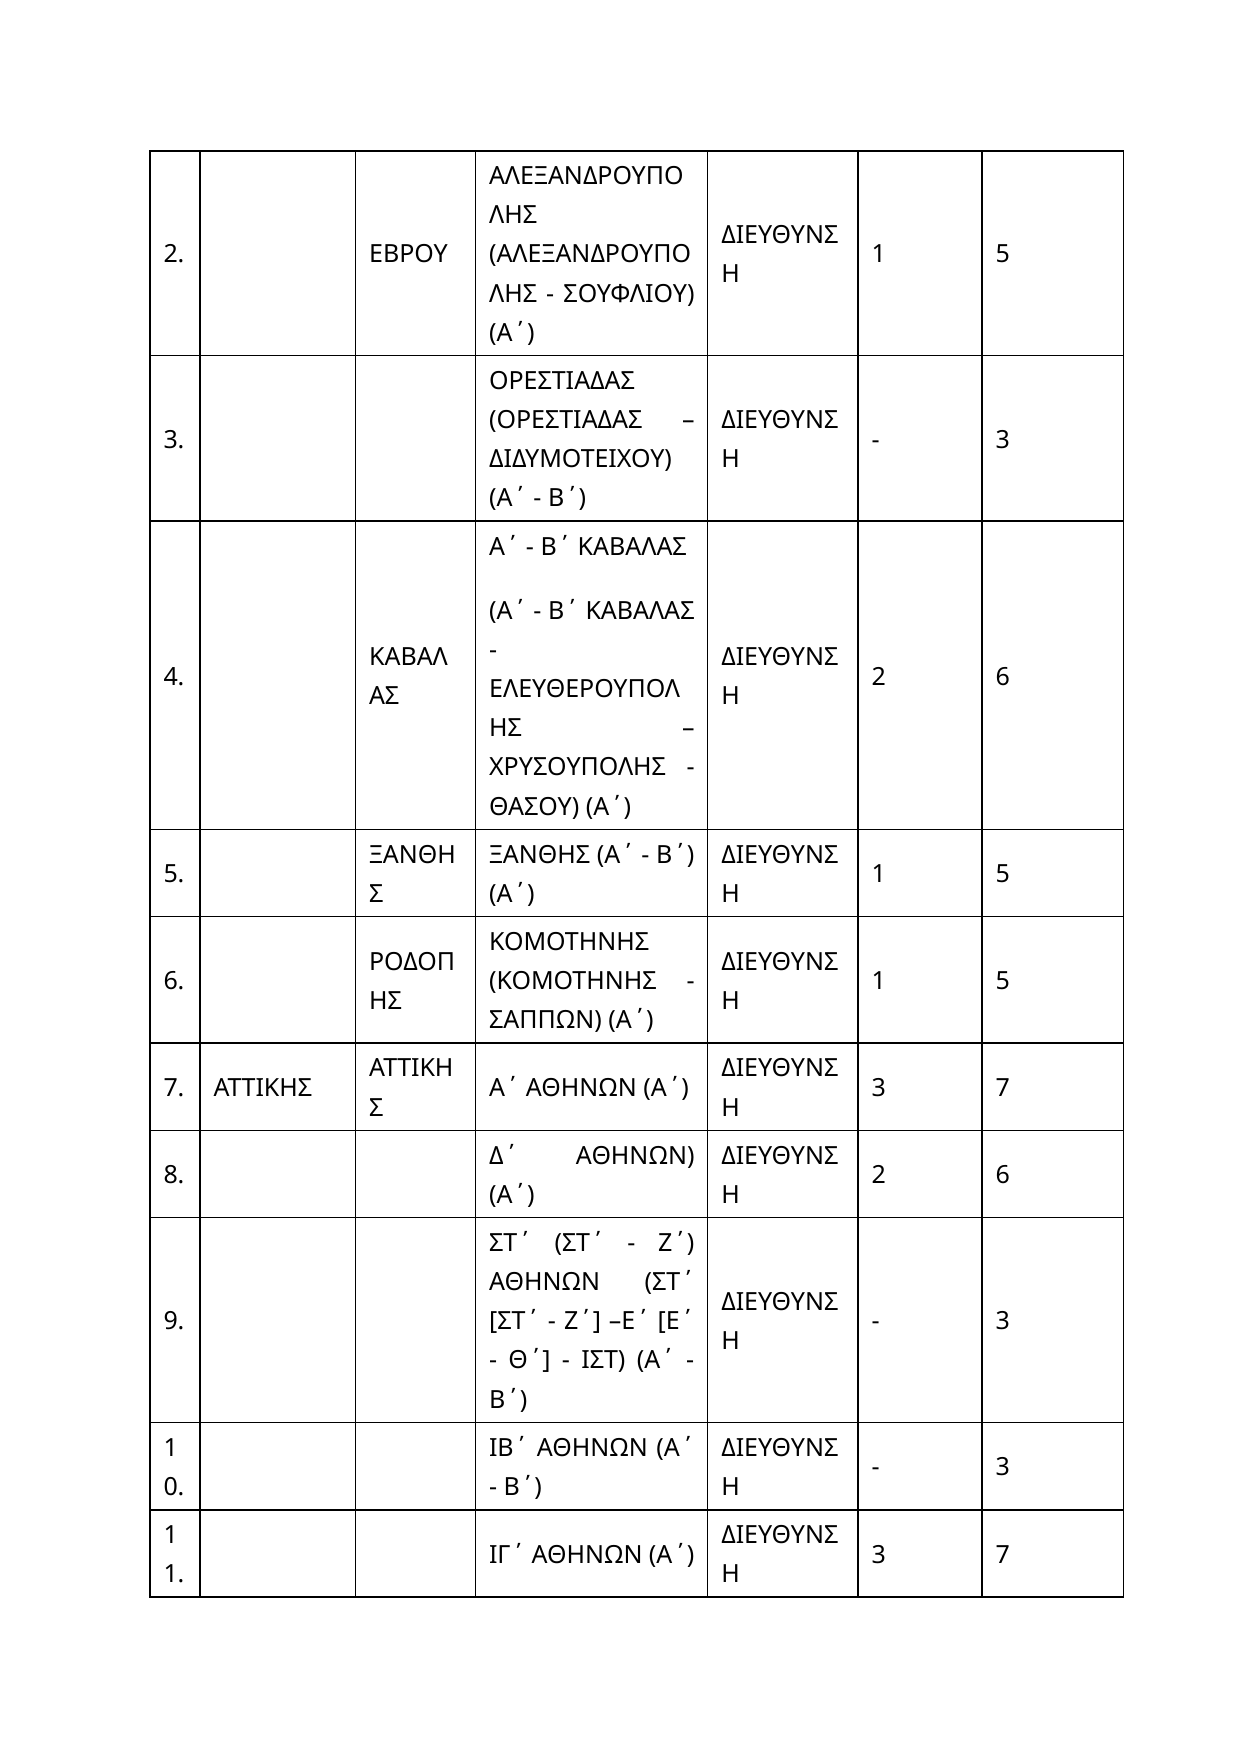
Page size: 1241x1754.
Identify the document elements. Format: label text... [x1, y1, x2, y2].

table_cell 3 [983, 356, 1123, 520]
table_cell ΞΑΝΘΗΣ [356, 830, 475, 916]
table_cell 3 [983, 1218, 1123, 1422]
table_cell [201, 1218, 355, 1422]
table_cell 7. [151, 1044, 199, 1129]
table_cell ΞΑΝΘΗΣ (Α΄ - B΄) (Α΄) [476, 830, 707, 916]
table_cell [201, 1511, 355, 1596]
table_cell 2. [151, 152, 199, 355]
table_cell 5 [983, 917, 1123, 1042]
table_cell ΟΡΕΣΤΙΑΔΑΣ (ΟΡΕΣΤΙΑΔΑΣ – ΔΙΔΥΜΟΤΕΙΧΟΥ) (Α΄ - Β΄) [476, 356, 707, 520]
table_cell 5. [151, 830, 199, 916]
table_cell - [859, 1423, 981, 1509]
table_cell ΔΙΕΥΘΥΝΣΗ [708, 1218, 857, 1422]
table_cell ΡΟΔΟΠΗΣ [356, 917, 475, 1042]
table_cell 3 [859, 1511, 981, 1596]
table_cell Α΄ ΑΘΗΝΩΝ (Α΄) [476, 1044, 707, 1129]
table_cell Δ΄ ΑΘΗΝΩΝ) (Α΄) [476, 1131, 707, 1217]
table_cell ΙΒ΄ ΑΘΗΝΩΝ (Α΄ - Β΄) [476, 1423, 707, 1509]
table_cell ΚΟΜΟΤΗΝΗΣ (ΚΟΜΟΤΗΝΗΣ - ΣΑΠΠΩΝ) (Α΄) [476, 917, 707, 1042]
table_cell ΣΤ΄ (ΣΤ΄ - Ζ΄) ΑΘΗΝΩΝ (ΣΤ΄ [ΣΤ΄ - Ζ΄] –Ε΄ [Ε΄ - Θ΄] - ΙΣΤ) (Α΄ - Β΄) [476, 1218, 707, 1422]
table_cell ΙΓ΄ ΑΘΗΝΩΝ (Α΄) [476, 1511, 707, 1596]
table_cell [201, 917, 355, 1042]
table_cell 6 [983, 1131, 1123, 1217]
table_cell ΕΒΡΟΥ [356, 152, 475, 355]
table_cell ΑΛΕΞΑΝΔΡΟΥΠΟΛΗΣ (ΑΛΕΞΑΝΔΡΟΥΠΟΛΗΣ - ΣΟΥΦΛΙΟΥ) (Α΄) [476, 152, 707, 355]
table_cell 7 [983, 1044, 1123, 1129]
table_cell 3 [859, 1044, 981, 1129]
table_cell ΔΙΕΥΘΥΝΣΗ [708, 1131, 857, 1217]
table_cell 8. [151, 1131, 199, 1217]
table_cell [201, 1131, 355, 1217]
table_cell 11. [151, 1511, 199, 1596]
table_cell ΔΙΕΥΘΥΝΣΗ [708, 522, 857, 828]
table_cell 1 [859, 152, 981, 355]
table_cell ΔΙΕΥΘΥΝΣΗ [708, 356, 857, 520]
table_cell [201, 1423, 355, 1509]
table_cell ΔΙΕΥΘΥΝΣΗ [708, 917, 857, 1042]
table_cell 7 [983, 1511, 1123, 1596]
table_cell [356, 356, 475, 520]
table_cell ΔΙΕΥΘΥΝΣΗ [708, 152, 857, 355]
table_cell 1 [859, 917, 981, 1042]
table_cell 1 [859, 830, 981, 916]
table_cell 3. [151, 356, 199, 520]
table_cell [201, 522, 355, 828]
table_cell 10. [151, 1423, 199, 1509]
table_cell 9. [151, 1218, 199, 1422]
table_cell 2 [859, 522, 981, 828]
table_cell Α΄ - B΄ ΚΑΒΑΛΑΣ (Α΄ - Β΄ ΚΑΒΑΛΑΣ - ΕΛΕΥΘΕΡΟΥΠΟΛΗΣ – ΧΡΥΣΟΥΠΟΛΗΣ - ΘΑΣΟΥ) (Α΄) [476, 522, 707, 828]
table_cell 5 [983, 830, 1123, 916]
table_cell [356, 1423, 475, 1509]
table_cell ΔΙΕΥΘΥΝΣΗ [708, 830, 857, 916]
table_cell ΔΙΕΥΘΥΝΣΗ [708, 1423, 857, 1509]
table_cell 4. [151, 522, 199, 828]
table_cell [356, 1131, 475, 1217]
table_cell 6 [983, 522, 1123, 828]
table_cell 6. [151, 917, 199, 1042]
table_cell ΚΑΒΑΛΑΣ [356, 522, 475, 828]
table_cell [201, 356, 355, 520]
table_cell [356, 1218, 475, 1422]
table_cell ΔΙΕΥΘΥΝΣΗ [708, 1044, 857, 1129]
table_cell ΑΤΤΙΚΗΣ [356, 1044, 475, 1129]
table_cell - [859, 1218, 981, 1422]
table_cell [356, 1511, 475, 1596]
table_cell ΑΤΤΙΚΗΣ [201, 1044, 355, 1129]
table_cell ΔΙΕΥΘΥΝΣΗ [708, 1511, 857, 1596]
table_cell [201, 830, 355, 916]
table_cell [201, 152, 355, 355]
table_cell - [859, 356, 981, 520]
table_cell 3 [983, 1423, 1123, 1509]
table_cell 5 [983, 152, 1123, 355]
table_cell 2 [859, 1131, 981, 1217]
